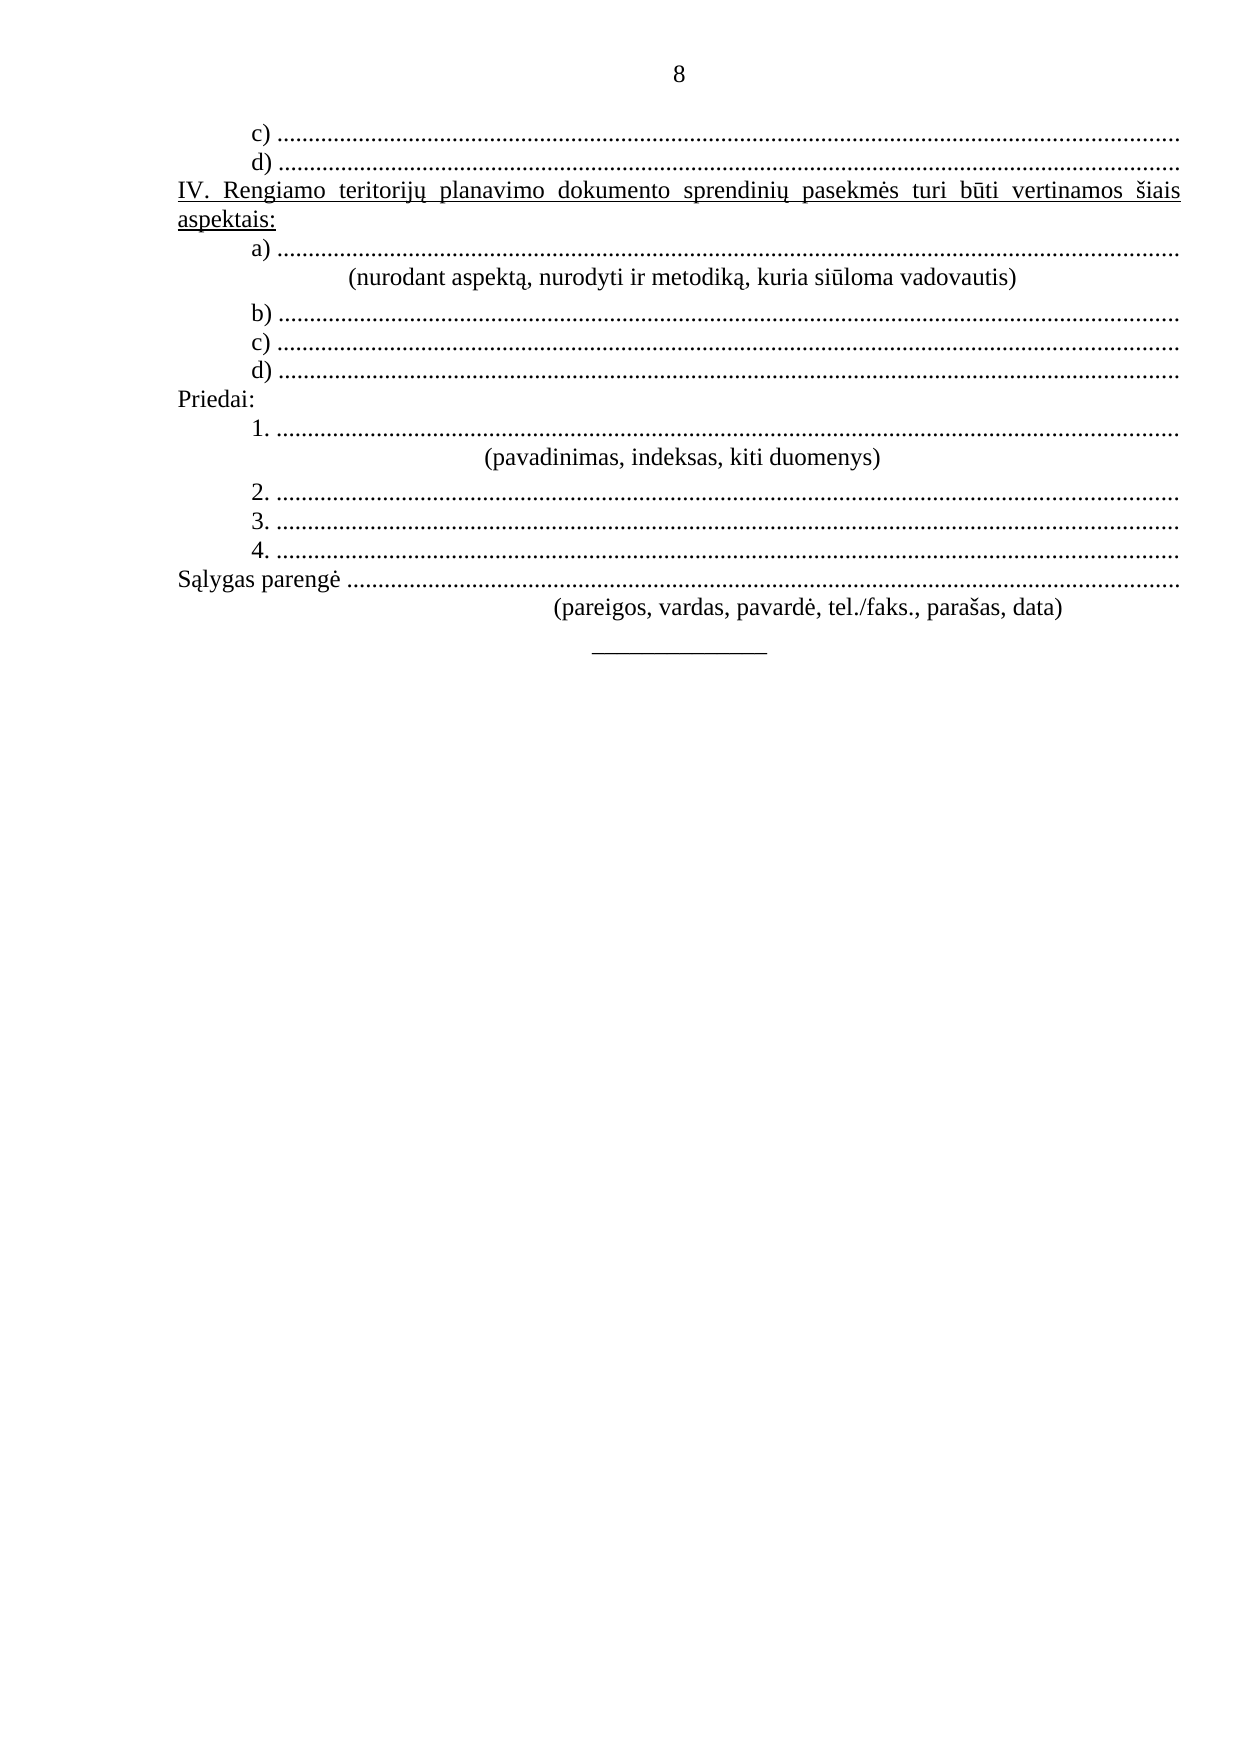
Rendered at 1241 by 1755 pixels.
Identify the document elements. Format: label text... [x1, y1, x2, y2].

text c) [177, 327, 1181, 355]
text aspektais: [177, 202, 1181, 233]
text (pareigos, vardas, pavardė, tel./faks., parašas, data) [177, 592, 1181, 628]
text 2. [177, 477, 1181, 506]
text IV. Rengiamo teritorijų planavimo dokumento sprendinių pasekmės turi būti vertinamos šiais [177, 176, 1181, 201]
text a) [177, 233, 1181, 262]
text Priedai: [177, 384, 1181, 413]
text b) [177, 298, 1181, 327]
text ______________ [177, 628, 1181, 657]
text 3. [177, 506, 1181, 535]
text d) [177, 147, 1181, 176]
text d) [177, 355, 1181, 384]
text 4. [177, 535, 1181, 564]
text 1. [177, 413, 1181, 442]
text (pavadinimas, indeksas, kiti duomenys) [177, 442, 1181, 477]
text (nurodant aspektą, nurodyti ir metodiką, kuria siūloma vadovautis) [177, 262, 1181, 298]
text Sąlygas parengė [177, 564, 1181, 592]
text c) [177, 118, 1181, 147]
